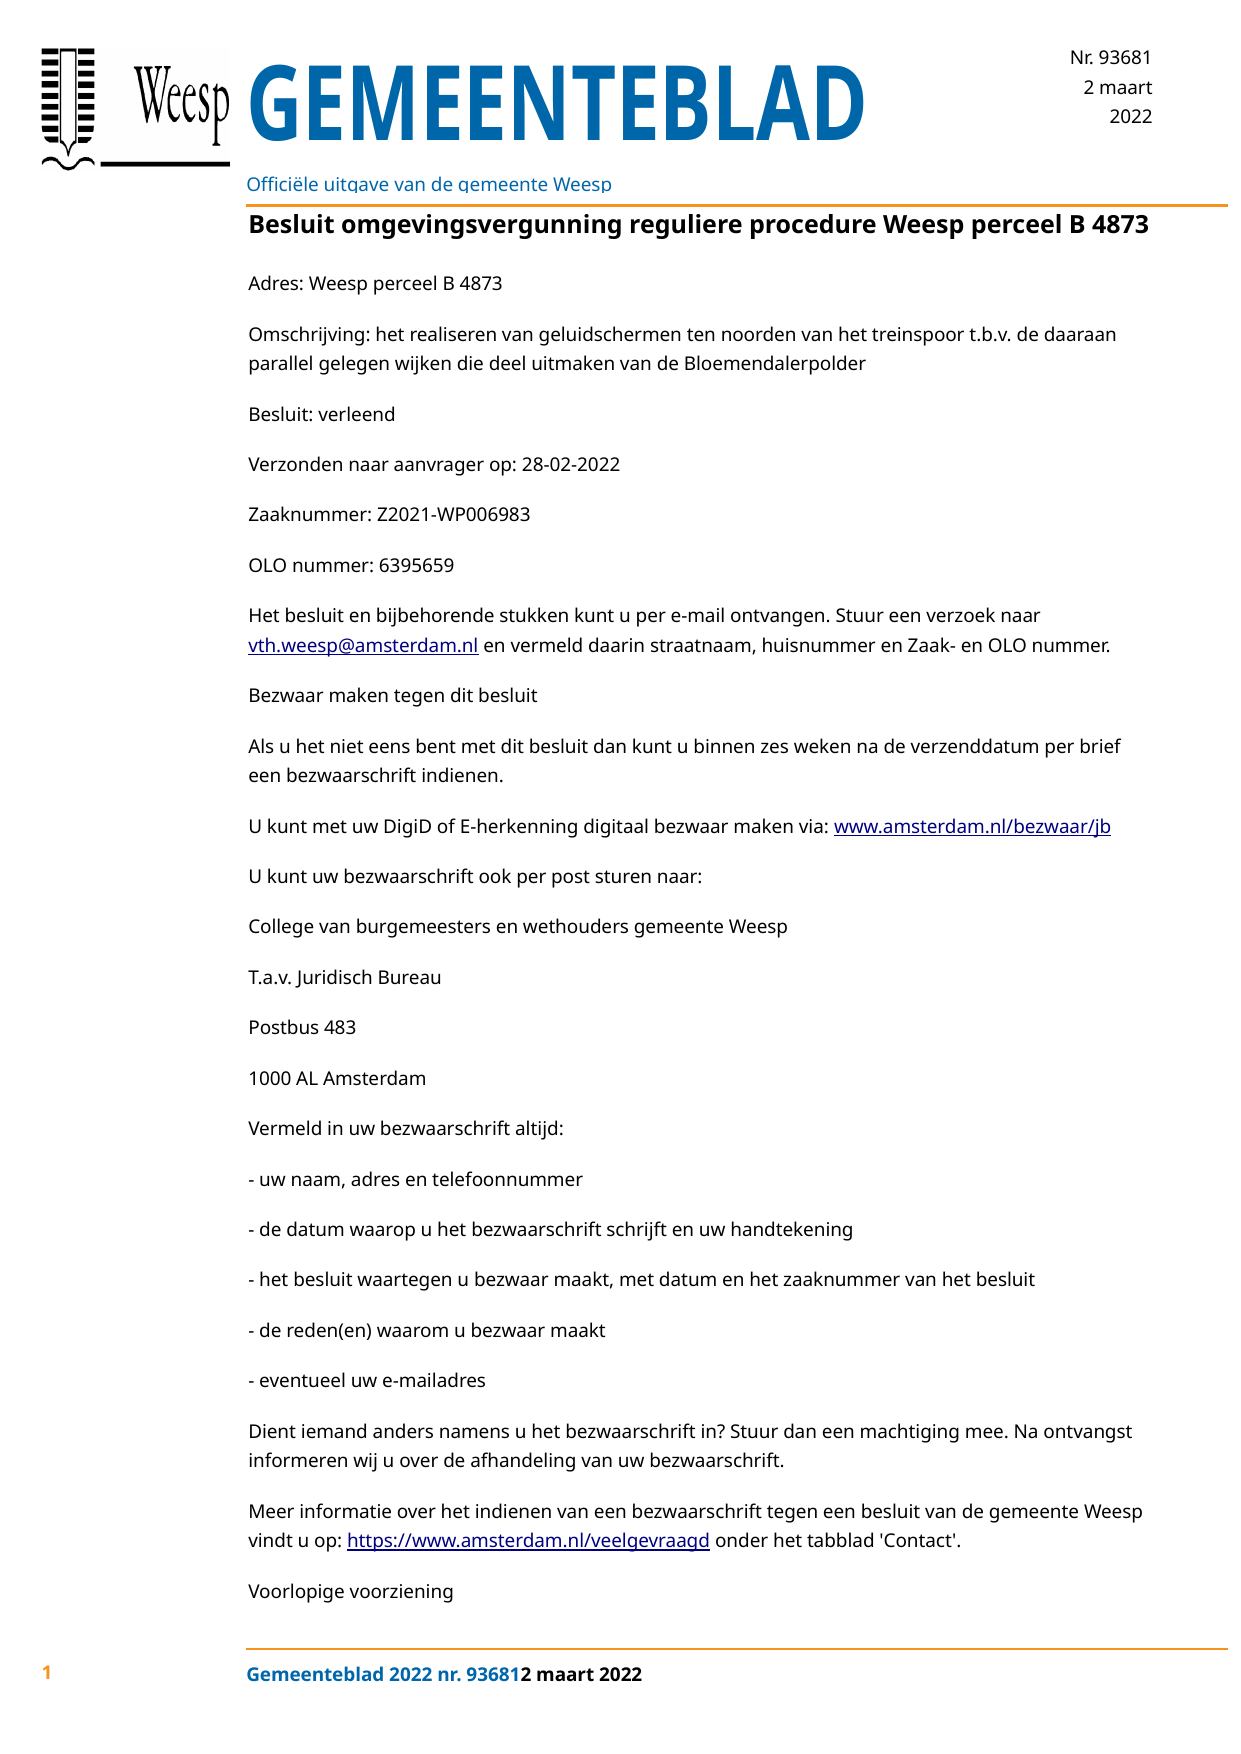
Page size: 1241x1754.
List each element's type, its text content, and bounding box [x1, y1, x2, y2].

text - uw naam, adres en telefoonnummer [248, 1166, 1152, 1191]
text Bezwaar maken tegen dit besluit [248, 682, 1152, 708]
text Besluit omgevingsvergunning reguliere procedure Weesp perceel B 4873 [248, 207, 1152, 241]
text OLO nummer: 6395659 [248, 552, 1152, 578]
text Verzonden naar aanvrager op: 28-02-2022 [248, 451, 1152, 477]
text - de reden(en) waarom u bezwaar maakt [248, 1317, 1152, 1343]
text Meer informatie over het indienen van een bezwaarschrift tegen een besluit van de gemeente Weesp vindt u op: https://www.amsterdam.nl/veelgevraagd onder het tabblad 'Contact'. [248, 1498, 1152, 1553]
text U kunt met uw DigiD of E-herkenning digitaal bezwaar maken via: www.amsterdam.nl/bezwaar/jb [248, 813, 1152, 838]
text Als u het niet eens bent met dit besluit dan kunt u binnen zes weken na de verzenddatum per brief een bezwaarschrift indienen. [248, 733, 1152, 788]
text College van burgemeesters en wethouders gemeente Weesp [248, 914, 1152, 939]
picture [41, 47, 231, 172]
text - de datum waarop u het bezwaarschrift schrijft en uw handtekening [248, 1216, 1152, 1242]
text U kunt uw bezwaarschrift ook per post sturen naar: [248, 863, 1152, 889]
text Dient iemand anders namens u het bezwaarschrift in? Stuur dan een machtiging mee. Na ontvangst informeren wij u over de afhandeling van uw bezwaarschrift. [248, 1418, 1152, 1473]
text Omschrijving: het realiseren van geluidschermen ten noorden van het treinspoor t.b.v. de daaraan parallel gelegen wijken die deel uitmaken van de Bloemendalerpolder [248, 321, 1152, 376]
text Postbus 483 [248, 1014, 1152, 1040]
text - het besluit waartegen u bezwaar maakt, met datum en het zaaknummer van het besluit [248, 1267, 1152, 1292]
text Het besluit en bijbehorende stukken kunt u per e-mail ontvangen. Stuur een verzoek naar vth.weesp@amsterdam.nl en vermeld daarin straatnaam, huisnummer en Zaak- en OLO nummer. [248, 602, 1152, 658]
text 1000 AL Amsterdam [248, 1065, 1152, 1091]
text T.a.v. Juridisch Bureau [248, 964, 1152, 990]
text - eventueel uw e-mailadres [248, 1367, 1152, 1393]
text Zaaknummer: Z2021-WP006983 [248, 502, 1152, 527]
text Adres: Weesp perceel B 4873 [248, 270, 1152, 296]
text Besluit: verleend [248, 401, 1152, 426]
text Voorlopige voorziening [248, 1578, 1152, 1603]
text Vermeld in uw bezwaarschrift altijd: [248, 1115, 1152, 1141]
